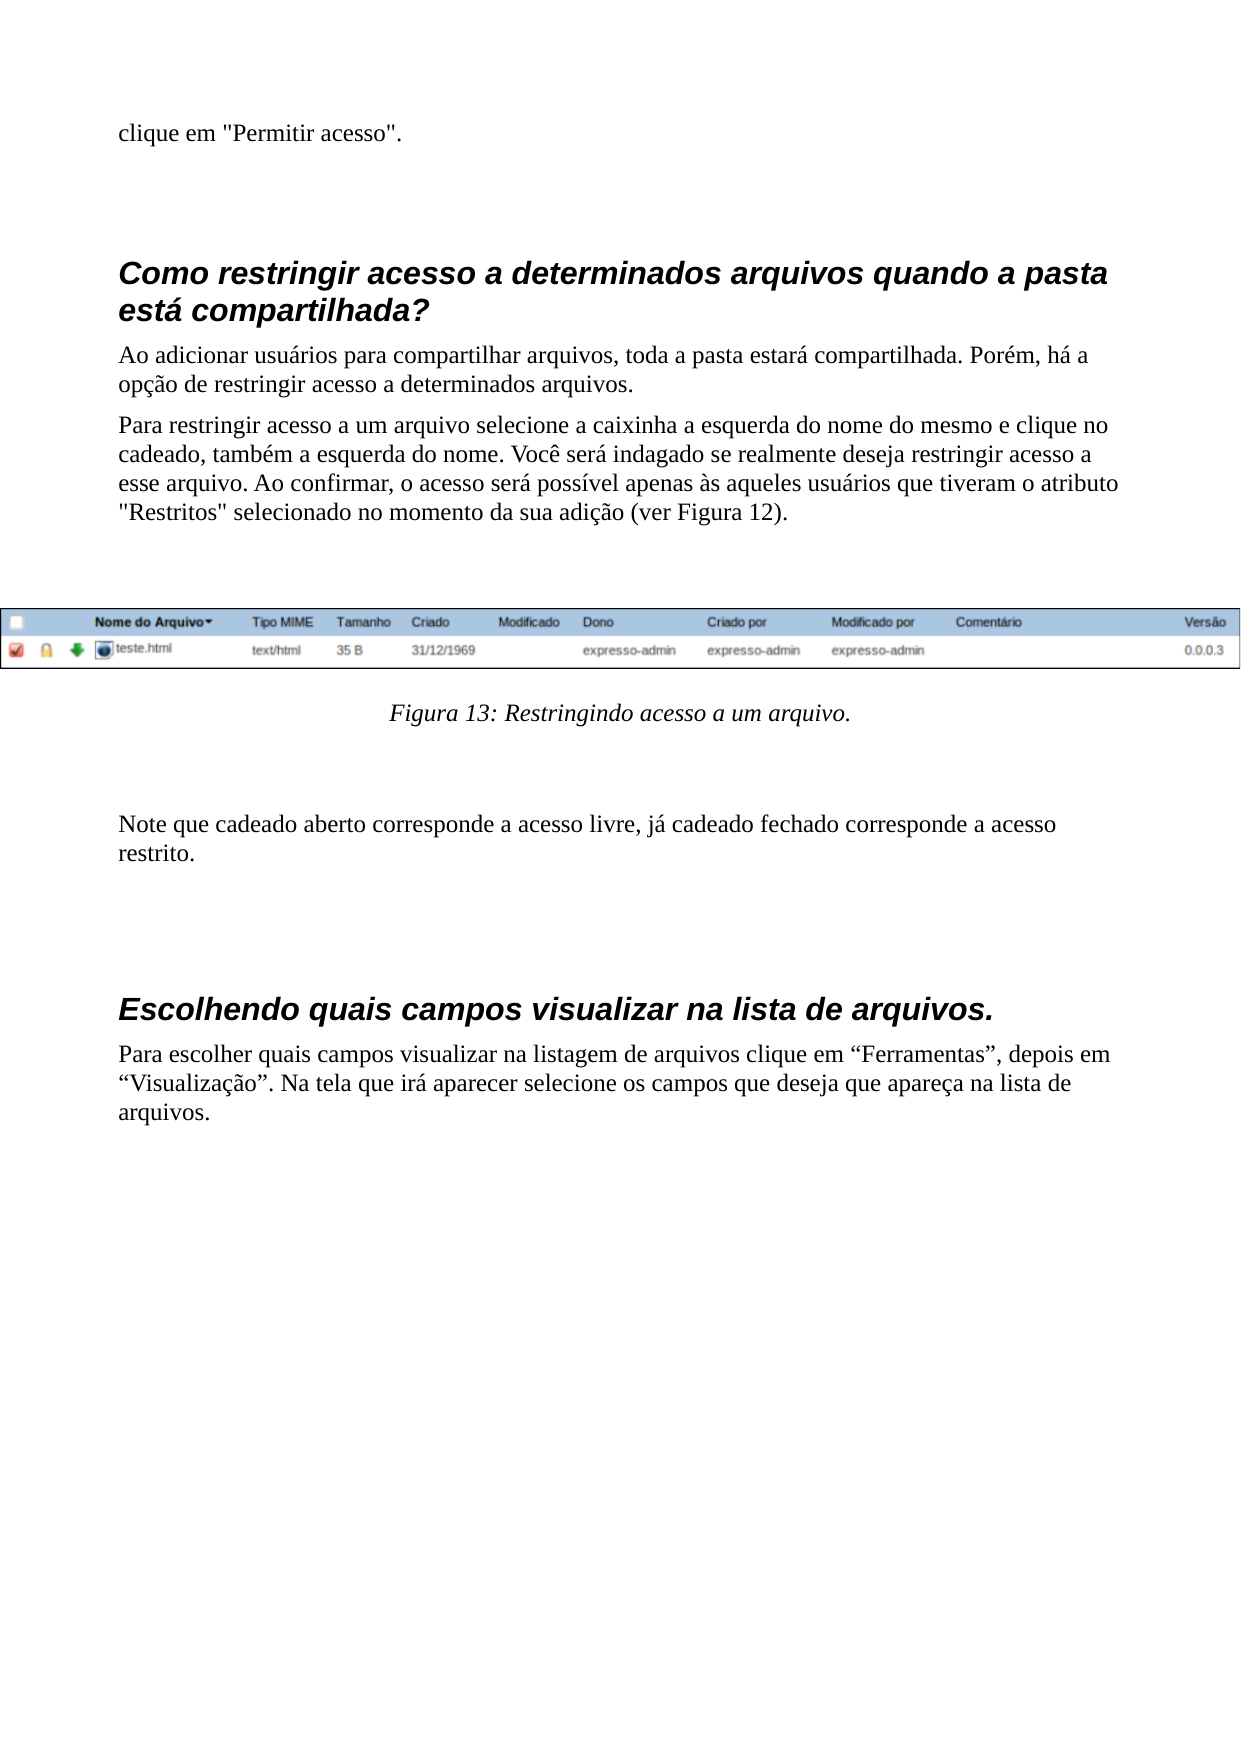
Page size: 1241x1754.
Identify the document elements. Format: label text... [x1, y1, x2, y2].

subtitle Como restringir acesso a determinados arquivos quando a pasta está compartilhada? [118, 254, 1122, 328]
text Figura 13: Restringindo acesso a um arquivo. [118, 669, 1122, 726]
text Ao adicionar usuários para compartilhar arquivos, toda a pasta estará compartilhada. Porém, há a opção de restringir acesso a determinados arquivos. [118, 341, 1122, 398]
text Para restringir acesso a um arquivo selecione a caixinha a esquerda do nome do mesmo e clique no cadeado, também a esquerda do nome. Você será indagado se realmente deseja restringir acesso a esse arquivo. Ao confirmar, o acesso será possível apenas às aqueles usuários que tiveram o atributo "Restritos" selecionado no momento da sua adição (ver Figura 12). [118, 411, 1122, 526]
picture [0, 608, 1241, 669]
text Note que cadeado aberto corresponde a acesso livre, já cadeado fechado corresponde a acesso restrito. [118, 809, 1122, 953]
subtitle Escolhendo quais campos visualizar na lista de arquivos. [118, 990, 1122, 1027]
text clique em "Permitir acesso". [118, 118, 1122, 147]
text Para escolher quais campos visualizar na listagem de arquivos clique em “Ferramentas”, depois em “Visualização”. Na tela que irá aparecer selecione os campos que deseja que apareça na lista de arquivos. [118, 1039, 1122, 1126]
